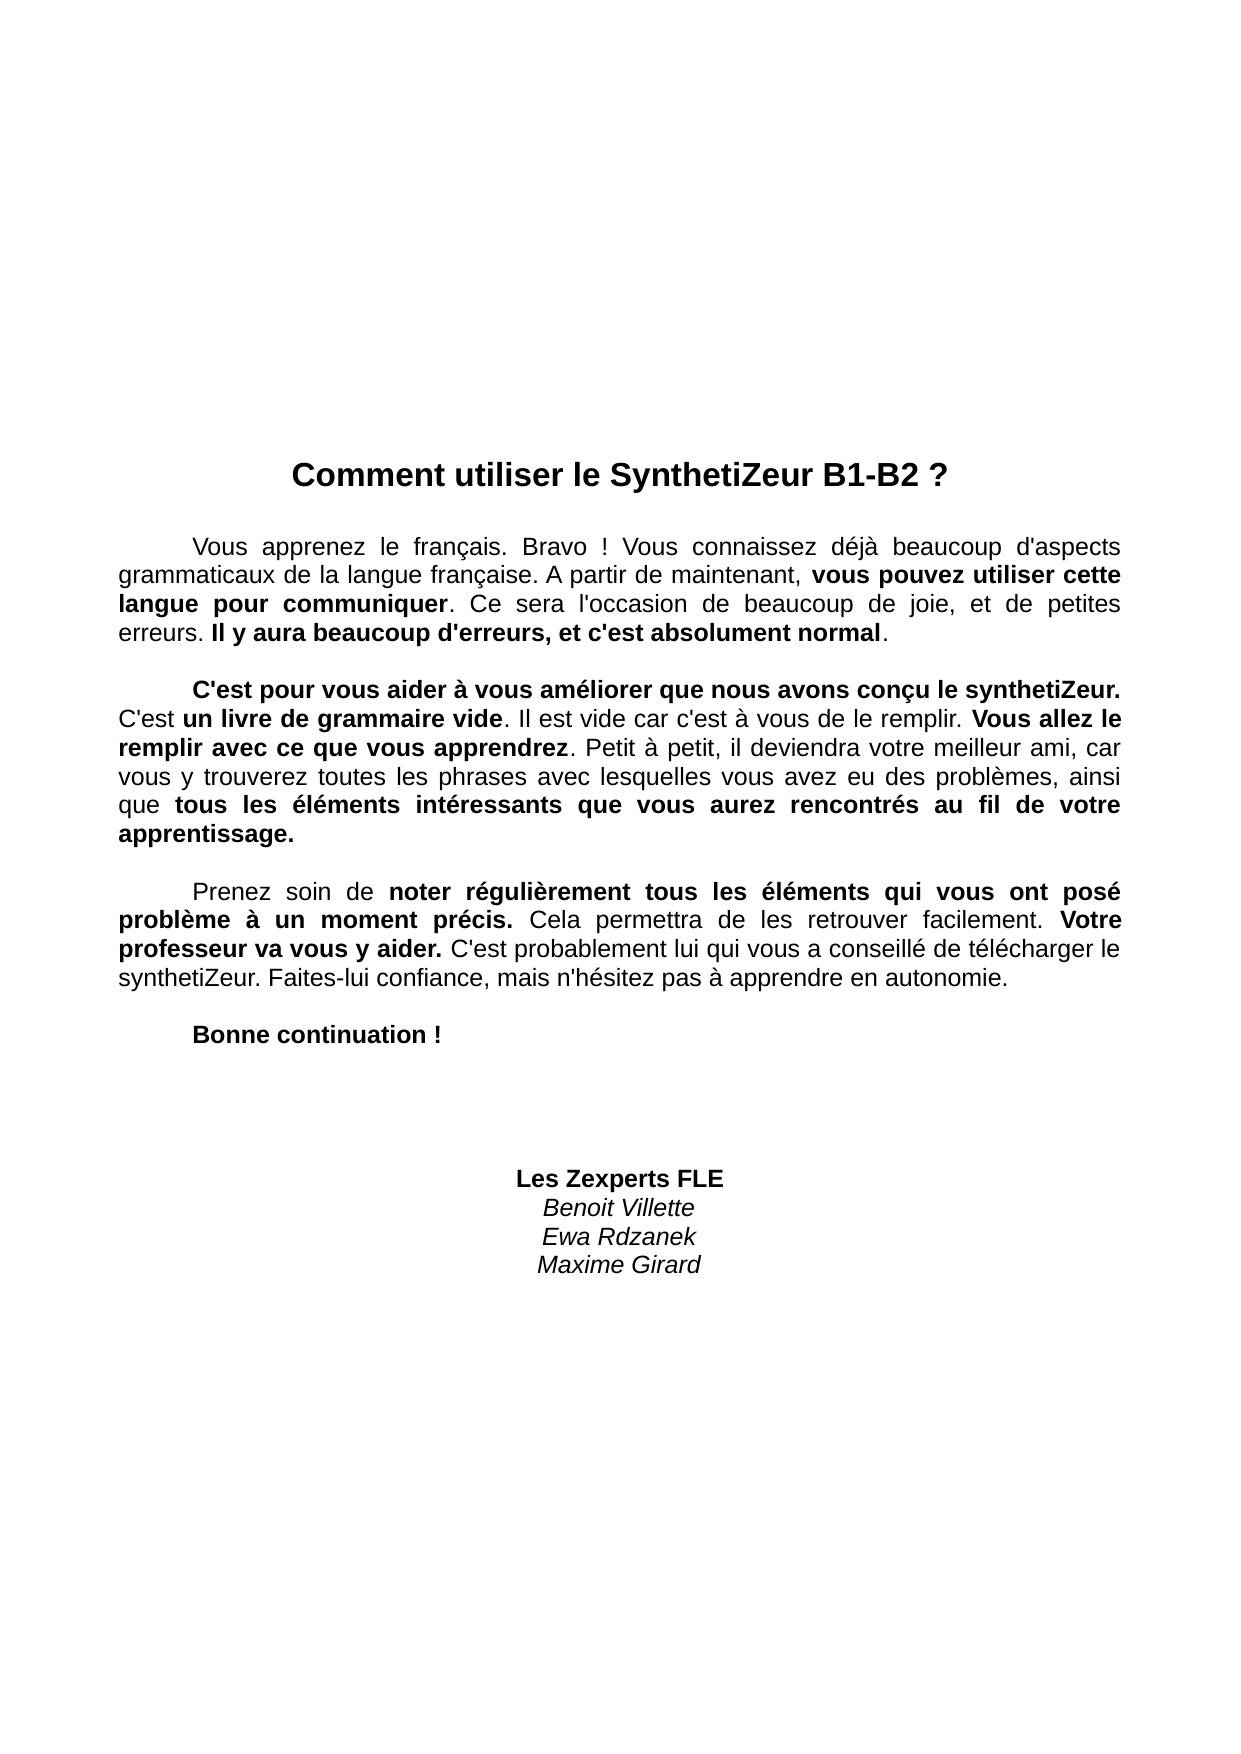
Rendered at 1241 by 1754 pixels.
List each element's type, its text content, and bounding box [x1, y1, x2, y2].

text Ewa Rdzanek [118, 1222, 1122, 1250]
text Bonne continuation ! [118, 1020, 1122, 1049]
text C'est pour vous aider à vous améliorer que nous avons conçu le synthetiZeur. C'est un livre de grammaire vide. Il est vide car c'est à vous de le remplir. Vous allez le remplir avec ce que vous apprendrez. Petit à petit, il deviendra votre meilleur ami, car vous y trouverez toutes les phrases avec lesquelles vous avez eu des problèmes, ainsi que tous les éléments intéressants que vous aurez rencontrés au fil de votre apprentissage. [118, 675, 1122, 848]
text Benoit Villette [118, 1193, 1122, 1222]
text Comment utiliser le SynthetiZeur B1-B2 ? [118, 455, 1122, 493]
text Prenez soin de noter régulièrement tous les éléments qui vous ont posé problème à un moment précis. Cela permettra de les retrouver facilement. Votre professeur va vous y aider. C'est probablement lui qui vous a conseillé de télécharger le synthetiZeur. Faites-lui confiance, mais n'hésitez pas à apprendre en autonomie. [118, 877, 1122, 992]
text Maxime Girard [118, 1250, 1122, 1279]
text Les Zexperts FLE [118, 1164, 1122, 1193]
text Vous apprenez le français. Bravo ! Vous connaissez déjà beaucoup d'aspects grammaticaux de la langue française. A partir de maintenant, vous pouvez utiliser cette langue pour communiquer. Ce sera l'occasion de beaucoup de joie, et de petites erreurs. Il y aura beaucoup d'erreurs, et c'est absolument normal. [118, 532, 1122, 647]
